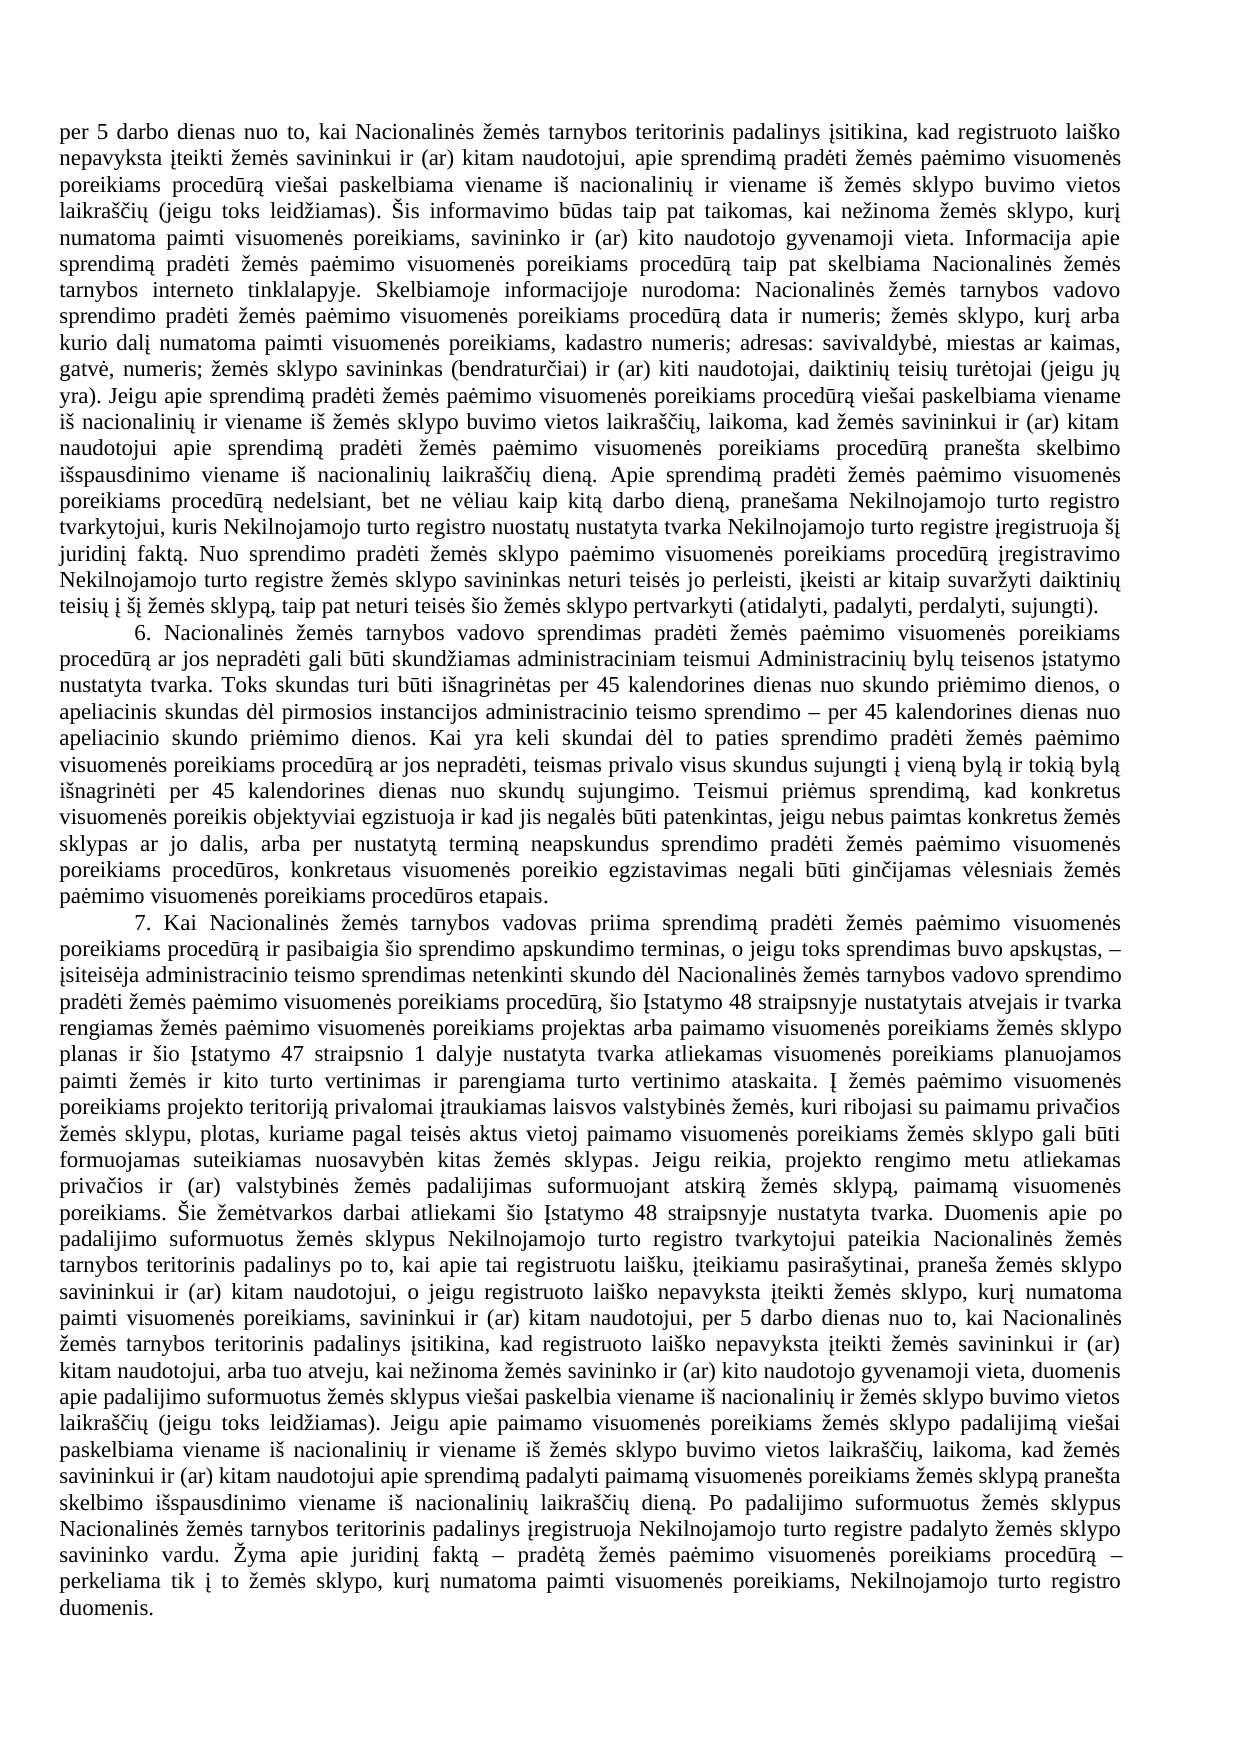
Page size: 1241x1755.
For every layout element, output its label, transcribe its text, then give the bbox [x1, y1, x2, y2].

text 6. Nacionalinės žemės tarnybos vadovo sprendimas pradėti žemės paėmimo visuomenės poreikiams procedūrą ar jos nepradėti gali būti skundžiamas administraciniam teismui Administracinių bylų teisenos įstatymo nustatyta tvarka. Toks skundas turi būti išnagrinėtas per 45 kalendorines dienas nuo skundo priėmimo dienos, o apeliacinis skundas dėl pirmosios instancijos administracinio teismo sprendimo – per 45 kalendorines dienas nuo apeliacinio skundo priėmimo dienos. Kai yra keli skundai dėl to paties sprendimo pradėti žemės paėmimo visuomenės poreikiams procedūrą ar jos nepradėti, teismas privalo visus skundus sujungti į vieną bylą ir tokią bylą išnagrinėti per 45 kalendorines dienas nuo skundų sujungimo. Teismui priėmus sprendimą, kad konkretus visuomenės poreikis objektyviai egzistuoja ir kad jis negalės būti patenkintas, jeigu nebus paimtas konkretus žemės sklypas ar jo dalis, arba per nustatytą terminą neapskundus sprendimo pradėti žemės paėmimo visuomenės poreikiams procedūros, konkretaus visuomenės poreikio egzistavimas negali būti ginčijamas vėlesniais žemės paėmimo visuomenės poreikiams procedūros etapais. [59, 619, 1122, 909]
text per 5 darbo dienas nuo to, kai Nacionalinės žemės tarnybos teritorinis padalinys įsitikina, kad registruoto laiško nepavyksta įteikti žemės savininkui ir (ar) kitam naudotojui, apie sprendimą pradėti žemės paėmimo visuomenės poreikiams procedūrą viešai paskelbiama viename iš nacionalinių ir viename iš žemės sklypo buvimo vietos laikraščių (jeigu toks leidžiamas). Šis informavimo būdas taip pat taikomas, kai nežinoma žemės sklypo, kurį numatoma paimti visuomenės poreikiams, savininko ir (ar) kito naudotojo gyvenamoji vieta. Informacija apie sprendimą pradėti žemės paėmimo visuomenės poreikiams procedūrą taip pat skelbiama Nacionalinės žemės tarnybos interneto tinklalapyje. Skelbiamoje informacijoje nurodoma: Nacionalinės žemės tarnybos vadovo sprendimo pradėti žemės paėmimo visuomenės poreikiams procedūrą data ir numeris; žemės sklypo, kurį arba kurio dalį numatoma paimti visuomenės poreikiams, kadastro numeris; adresas: savivaldybė, miestas ar kaimas, gatvė, numeris; žemės sklypo savininkas (bendraturčiai) ir (ar) kiti naudotojai, daiktinių teisių turėtojai (jeigu jų yra). Jeigu apie sprendimą pradėti žemės paėmimo visuomenės poreikiams procedūrą viešai paskelbiama viename iš nacionalinių ir viename iš žemės sklypo buvimo vietos laikraščių, laikoma, kad žemės savininkui ir (ar) kitam naudotojui apie sprendimą pradėti žemės paėmimo visuomenės poreikiams procedūrą pranešta skelbimo išspausdinimo viename iš nacionalinių laikraščių dieną. Apie sprendimą pradėti žemės paėmimo visuomenės poreikiams procedūrą nedelsiant, bet ne vėliau kaip kitą darbo dieną, pranešama Nekilnojamojo turto registro tvarkytojui, kuris Nekilnojamojo turto registro nuostatų nustatyta tvarka Nekilnojamojo turto registre įregistruoja šį juridinį faktą. Nuo sprendimo pradėti žemės sklypo paėmimo visuomenės poreikiams procedūrą įregistravimo Nekilnojamojo turto registre žemės sklypo savininkas neturi teisės jo perleisti, įkeisti ar kitaip suvaržyti daiktinių teisių į šį žemės sklypą, taip pat neturi teisės šio žemės sklypo pertvarkyti (atidalyti, padalyti, perdalyti, sujungti). [59, 118, 1122, 619]
text 7. Kai Nacionalinės žemės tarnybos vadovas priima sprendimą pradėti žemės paėmimo visuomenės poreikiams procedūrą ir pasibaigia šio sprendimo apskundimo terminas, o jeigu toks sprendimas buvo apskųstas, – įsiteisėja administracinio teismo sprendimas netenkinti skundo dėl Nacionalinės žemės tarnybos vadovo sprendimo pradėti žemės paėmimo visuomenės poreikiams procedūrą, šio Įstatymo 48 straipsnyje nustatytais atvejais ir tvarka rengiamas žemės paėmimo visuomenės poreikiams projektas arba paimamo visuomenės poreikiams žemės sklypo planas ir šio Įstatymo 47 straipsnio 1 dalyje nustatyta tvarka atliekamas visuomenės poreikiams planuojamos paimti žemės ir kito turto vertinimas ir parengiama turto vertinimo ataskaita. Į žemės paėmimo visuomenės poreikiams projekto teritoriją privalomai įtraukiamas laisvos valstybinės žemės, kuri ribojasi su paimamu privačios žemės sklypu, plotas, kuriame pagal teisės aktus vietoj paimamo visuomenės poreikiams žemės sklypo gali būti formuojamas suteikiamas nuosavybėn kitas žemės sklypas. Jeigu reikia, projekto rengimo metu atliekamas privačios ir (ar) valstybinės žemės padalijimas suformuojant atskirą žemės sklypą, paimamą visuomenės poreikiams. Šie žemėtvarkos darbai atliekami šio Įstatymo 48 straipsnyje nustatyta tvarka. Duomenis apie po padalijimo suformuotus žemės sklypus Nekilnojamojo turto registro tvarkytojui pateikia Nacionalinės žemės tarnybos teritorinis padalinys po to, kai apie tai registruotu laišku, įteikiamu pasirašytinai, praneša žemės sklypo savininkui ir (ar) kitam naudotojui, o jeigu registruoto laiško nepavyksta įteikti žemės sklypo, kurį numatoma paimti visuomenės poreikiams, savininkui ir (ar) kitam naudotojui, per 5 darbo dienas nuo to, kai Nacionalinės žemės tarnybos teritorinis padalinys įsitikina, kad registruoto laiško nepavyksta įteikti žemės savininkui ir (ar) kitam naudotojui, arba tuo atveju, kai nežinoma žemės savininko ir (ar) kito naudotojo gyvenamoji vieta, duomenis apie padalijimo suformuotus žemės sklypus viešai paskelbia viename iš nacionalinių ir žemės sklypo buvimo vietos laikraščių (jeigu toks leidžiamas). Jeigu apie paimamo visuomenės poreikiams žemės sklypo padalijimą viešai paskelbiama viename iš nacionalinių ir viename iš žemės sklypo buvimo vietos laikraščių, laikoma, kad žemės savininkui ir (ar) kitam naudotojui apie sprendimą padalyti paimamą visuomenės poreikiams žemės sklypą pranešta skelbimo išspausdinimo viename iš nacionalinių laikraščių dieną. Po padalijimo suformuotus žemės sklypus Nacionalinės žemės tarnybos teritorinis padalinys įregistruoja Nekilnojamojo turto registre padalyto žemės sklypo savininko vardu. Žyma apie juridinį faktą – pradėtą žemės paėmimo visuomenės poreikiams procedūrą – perkeliama tik į to žemės sklypo, kurį numatoma paimti visuomenės poreikiams, Nekilnojamojo turto registro duomenis. [59, 909, 1122, 1620]
